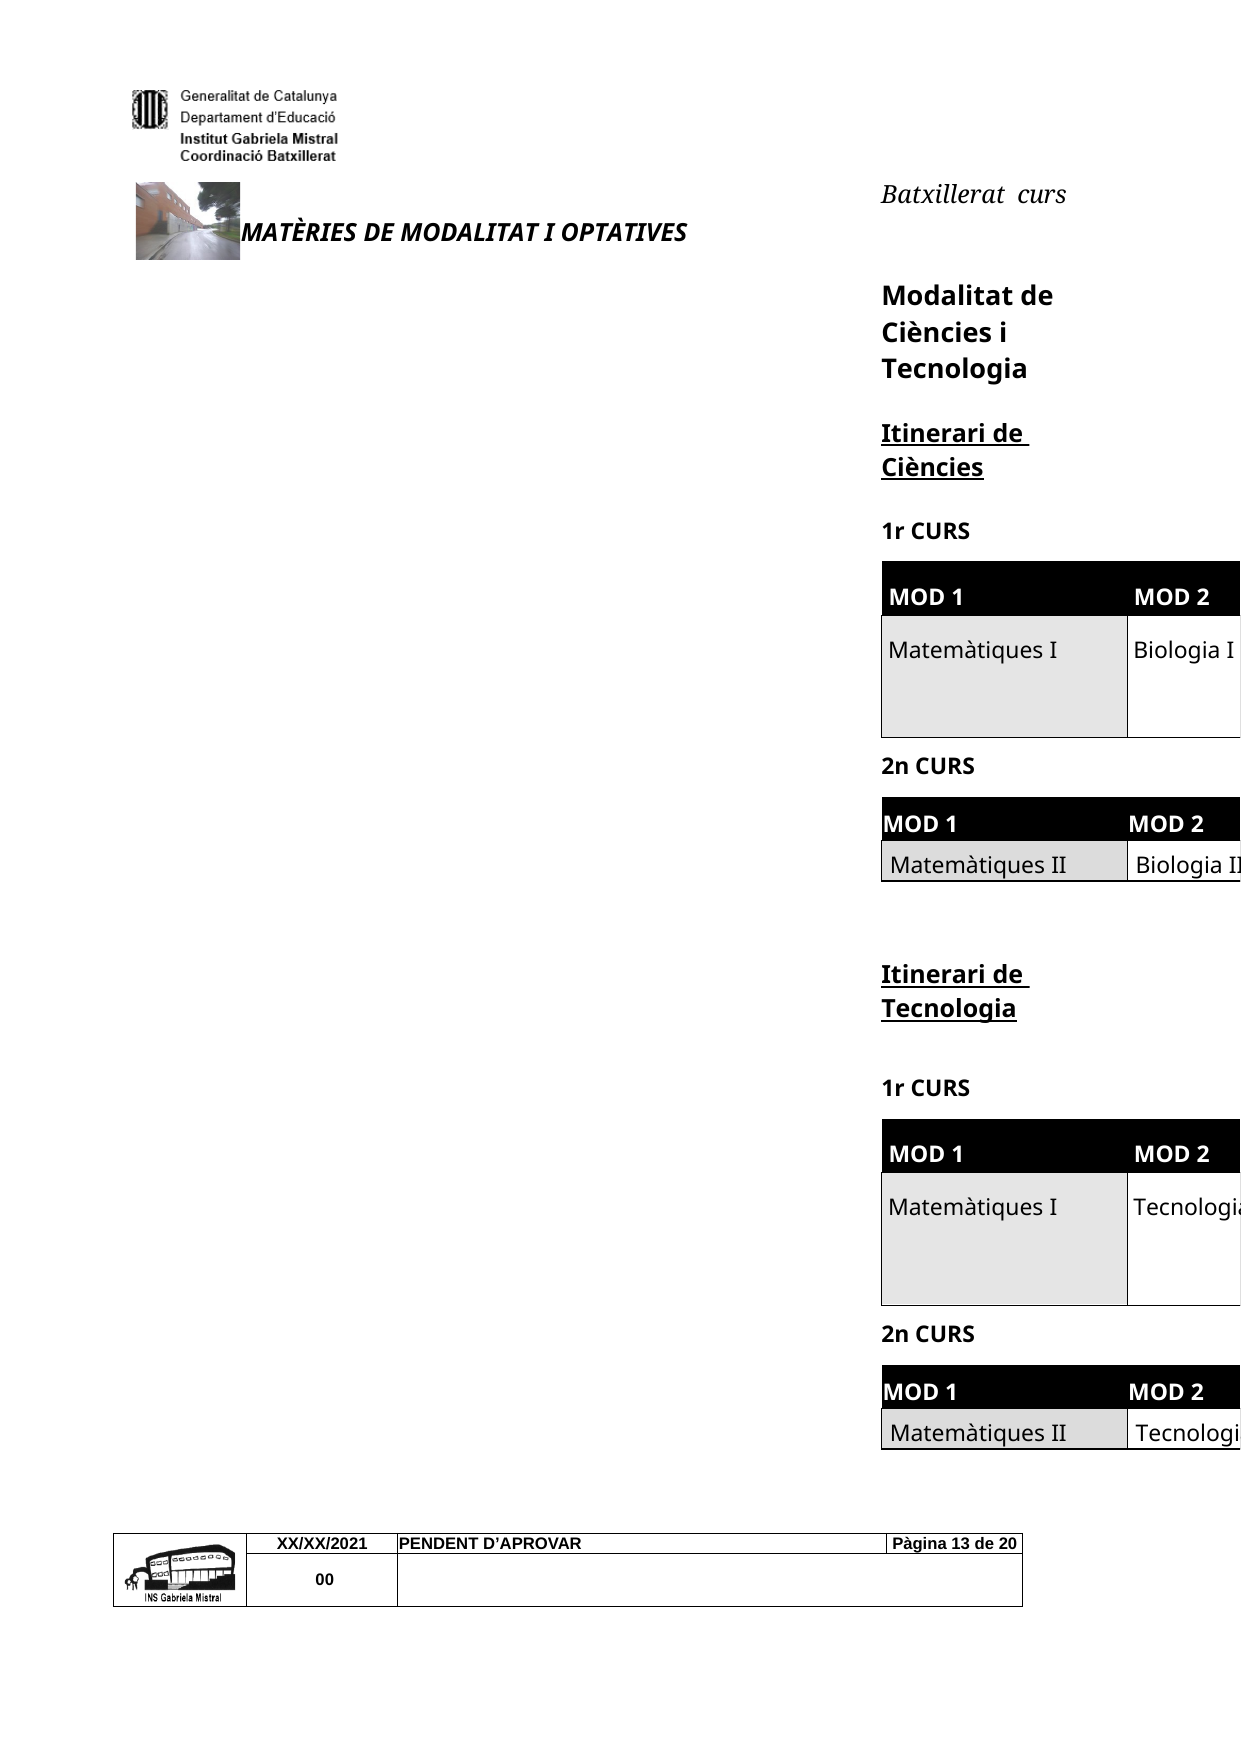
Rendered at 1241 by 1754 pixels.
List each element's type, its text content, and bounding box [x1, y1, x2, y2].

subtitle 1r CURS [881, 514, 1117, 546]
table_header MOD 1 [882, 561, 1127, 615]
table_cell Matemàtiques I [882, 1173, 1127, 1304]
table_header MOD 2 [1127, 1365, 1240, 1408]
text Batxillerat curs [881, 177, 1117, 211]
table_cell Tecnologia II [1128, 1409, 1240, 1448]
table_cell Matemàtiques II [882, 841, 1127, 880]
text 2n CURS [881, 1318, 1117, 1349]
table_cell Tecnologia I [1128, 1173, 1240, 1304]
table_cell Biologia II [1128, 841, 1240, 880]
subtitle MATÈRIES DE MODALITAT I OPTATIVES [241, 214, 804, 249]
subtitle Itinerari de Tecnologia [881, 957, 1117, 1025]
table_cell Matemàtiques II [882, 1409, 1127, 1448]
table_header MOD 2 [1127, 797, 1240, 840]
table_header MOD 2 [1127, 1119, 1240, 1172]
table_header MOD 2 [1127, 561, 1240, 615]
table_header MOD 1 [882, 1119, 1127, 1172]
table_cell Matemàtiques I [882, 616, 1127, 737]
table_header MOD 1 [882, 797, 1127, 840]
subtitle Itinerari de Ciències [881, 416, 1117, 484]
subtitle Modalitat de Ciències i Tecnologia [881, 276, 1117, 387]
table_cell Biologia I [1128, 616, 1240, 737]
text 2n CURS [881, 750, 1117, 782]
subtitle 1r CURS [881, 1072, 1117, 1103]
table_header MOD 1 [882, 1365, 1127, 1408]
